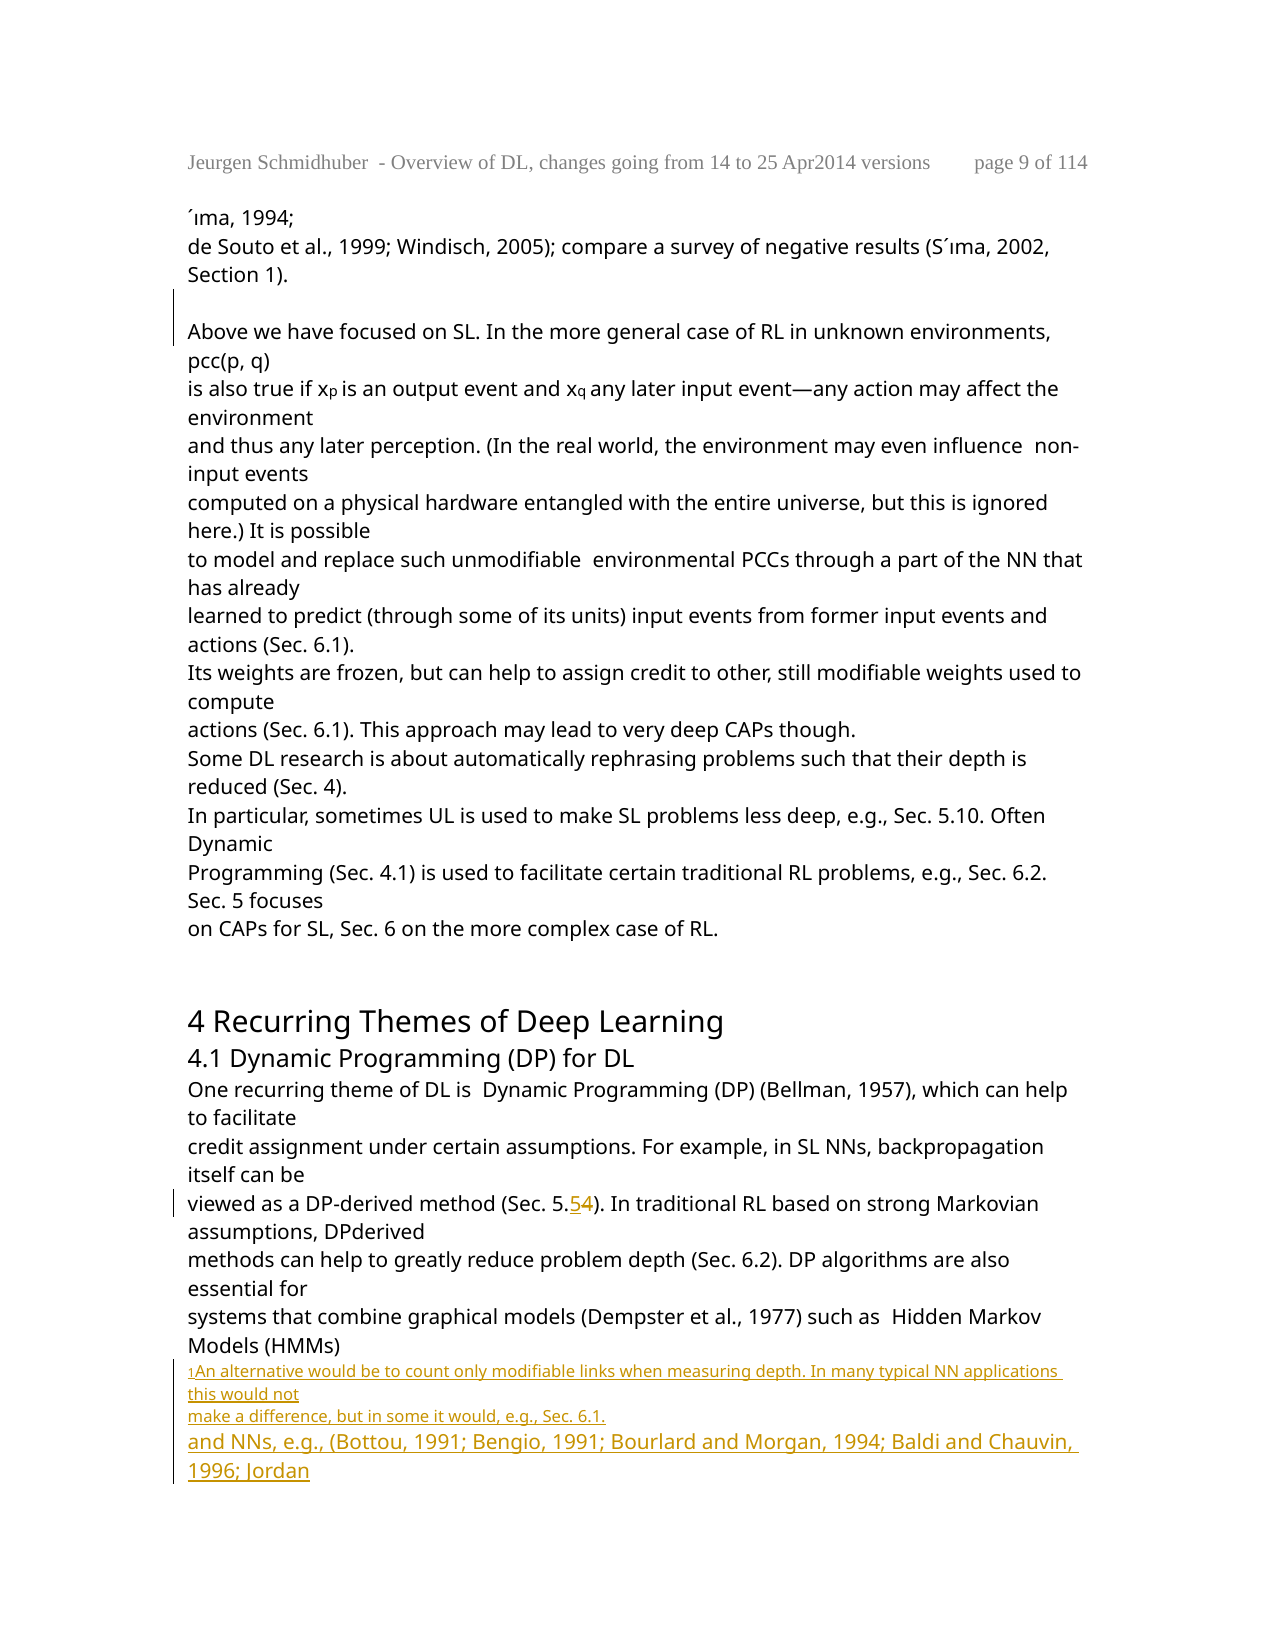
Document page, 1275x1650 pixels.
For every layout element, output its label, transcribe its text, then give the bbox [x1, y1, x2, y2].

text One recurring theme of DL is Dynamic Programming (DP) (Bellman, 1957), which can help to facilitate [187, 1075, 1087, 1132]
text computed on a physical hardware entangled with the entire universe, but this is ignored here.) It is possible [187, 488, 1087, 545]
text and NNs, e.g., (Bottou, 1991; Bengio, 1991; Bourlard and Morgan, 1994; Baldi and Chauvin, 1996; Jordan [187, 1427, 1087, 1484]
text learned to predict (through some of its units) input events from former input events and actions (Sec. 6.1). [187, 602, 1087, 658]
text 4.1 Dynamic Programming (DP) for DL [187, 1041, 1087, 1075]
text In particular, sometimes UL is used to make SL problems less deep, e.g., Sec. 5.10. Often Dynamic [187, 801, 1087, 858]
text de Souto et al., 1999; Windisch, 2005); compare a survey of negative results (S´ıma, 2002, Section 1). [187, 232, 1087, 289]
text viewed as a DP-derived method (Sec. 5.5). In traditional RL based on strong Markovian assumptions, DPderived [187, 1189, 1087, 1246]
text and thus any later perception. (In the real world, the environment may even influence non-input events [187, 431, 1087, 488]
text credit assignment under certain assumptions. For example, in SL NNs, backpropagation itself can be [187, 1132, 1087, 1189]
text systems that combine graphical models (Dempster et al., 1977) such as Hidden Markov Models (HMMs) [187, 1302, 1087, 1359]
text Its weights are frozen, but can help to assign credit to other, still modifiable weights used to compute [187, 658, 1087, 715]
text ıma, 1994; [187, 203, 1087, 232]
text is also true if xp is an output event and xq any later input event—any action may affect the environment [187, 374, 1087, 431]
text Programming (Sec. 4.1) is used to facilitate certain traditional RL problems, e.g., Sec. 6.2. Sec. 5 focuses [187, 858, 1087, 914]
text to model and replace such unmodifiable environmental PCCs through a part of the NN that has already [187, 545, 1087, 602]
text Above we have focused on SL. In the more general case of RL in unknown environments, pcc(p, q) [187, 289, 1087, 317]
text 4 Recurring Themes of Deep Learning [187, 1000, 1087, 1041]
text on CAPs for SL, Sec. 6 on the more complex case of RL. [187, 914, 1087, 943]
text actions (Sec. 6.1). This approach may lead to very deep CAPs though. [187, 715, 1087, 744]
text 1An alternative would be to count only modifiable links when measuring depth. In many typical NN applications this would not [187, 1359, 1087, 1405]
text Some DL research is about automatically rephrasing problems such that their depth is reduced (Sec. 4). [187, 744, 1087, 801]
text methods can help to greatly reduce problem depth (Sec. 6.2). DP algorithms are also essential for [187, 1246, 1087, 1302]
text make a difference, but in some it would, e.g., Sec. 6.1. [187, 1405, 1087, 1427]
